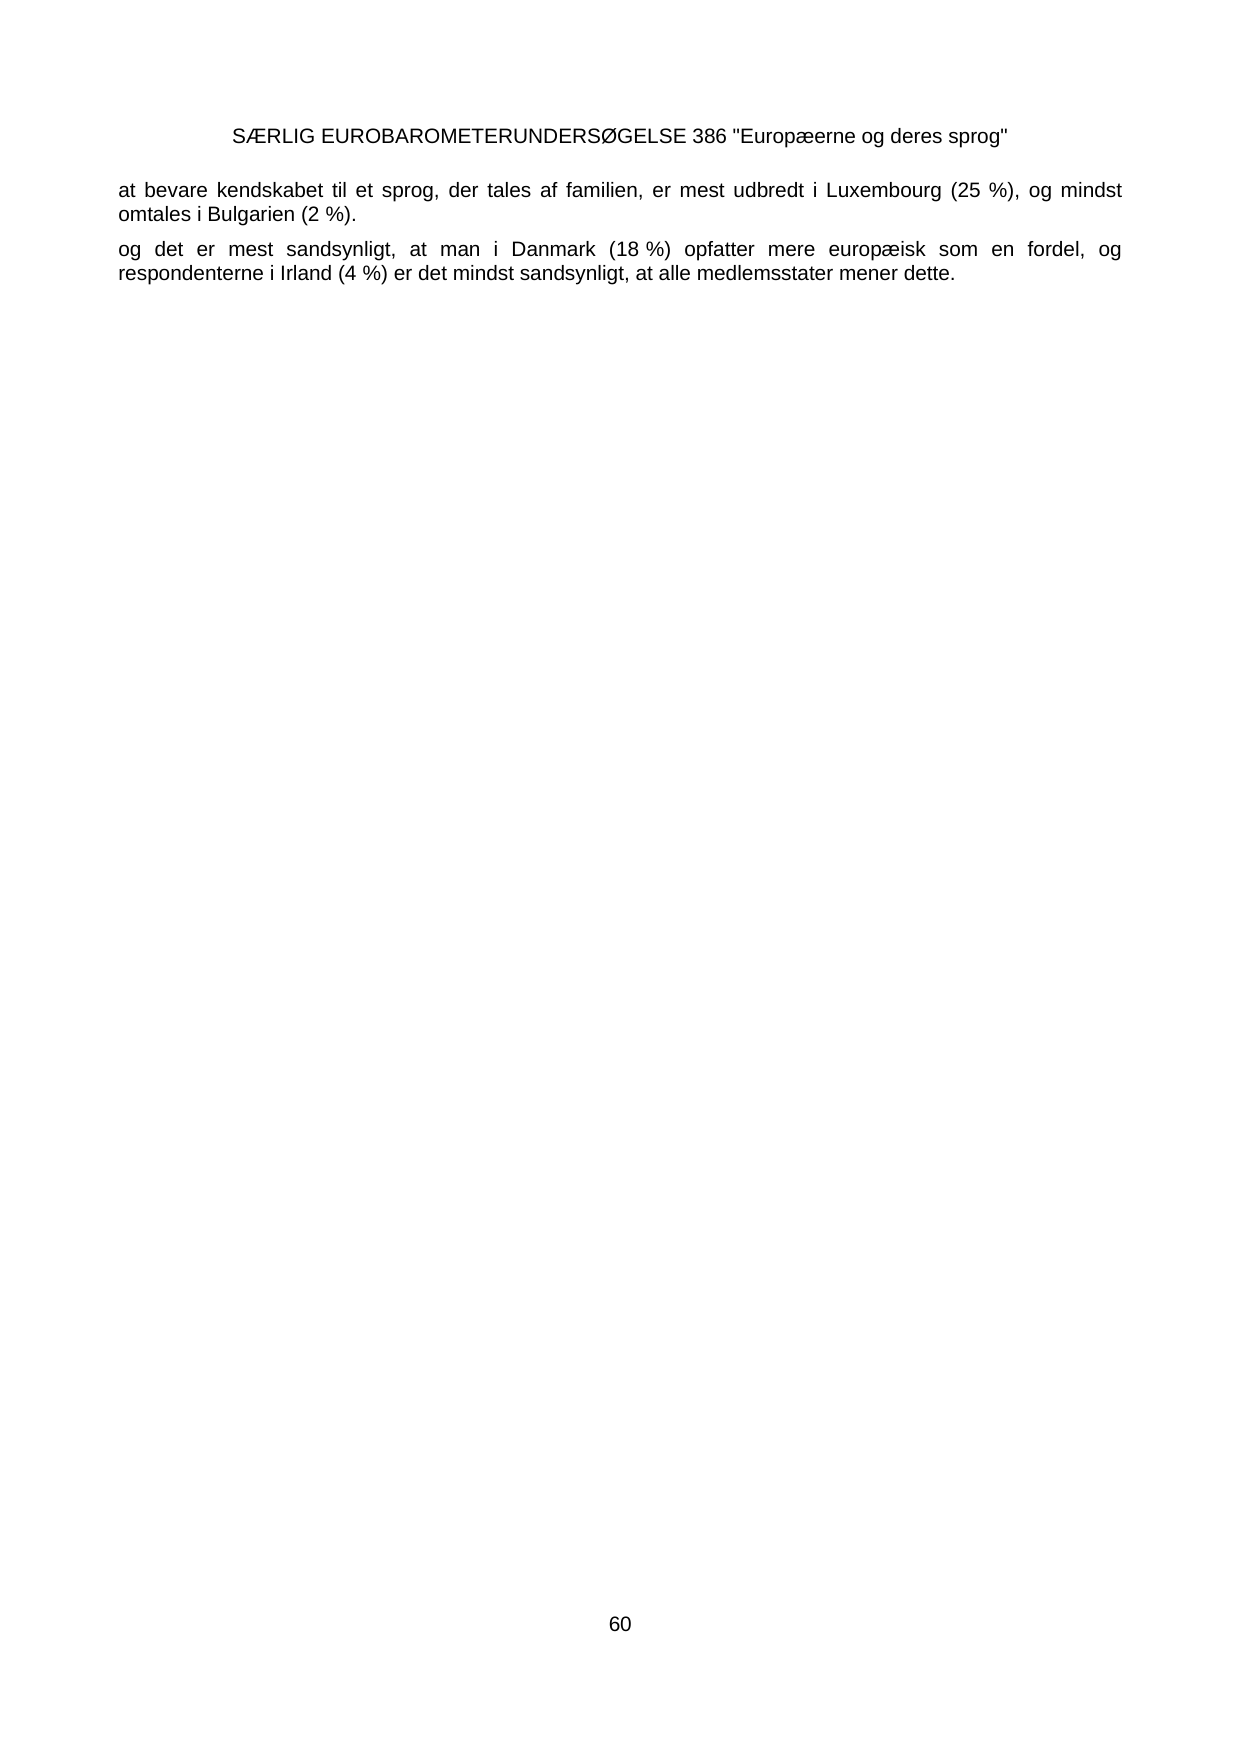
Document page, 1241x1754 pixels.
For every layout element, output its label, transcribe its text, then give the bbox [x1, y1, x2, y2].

text at bevare kendskabet til et sprog, der tales af familien, er mest udbredt i Luxembourg (25 %), og mindst omtales i Bulgarien (2 %). [118, 177, 1122, 225]
text og det er mest sandsynligt, at man i Danmark (18 %) opfatter mere europæisk som en fordel, og respondenterne i Irland (4 %) er det mindst sandsynligt, at alle medlemsstater mener dette. [118, 237, 1122, 285]
